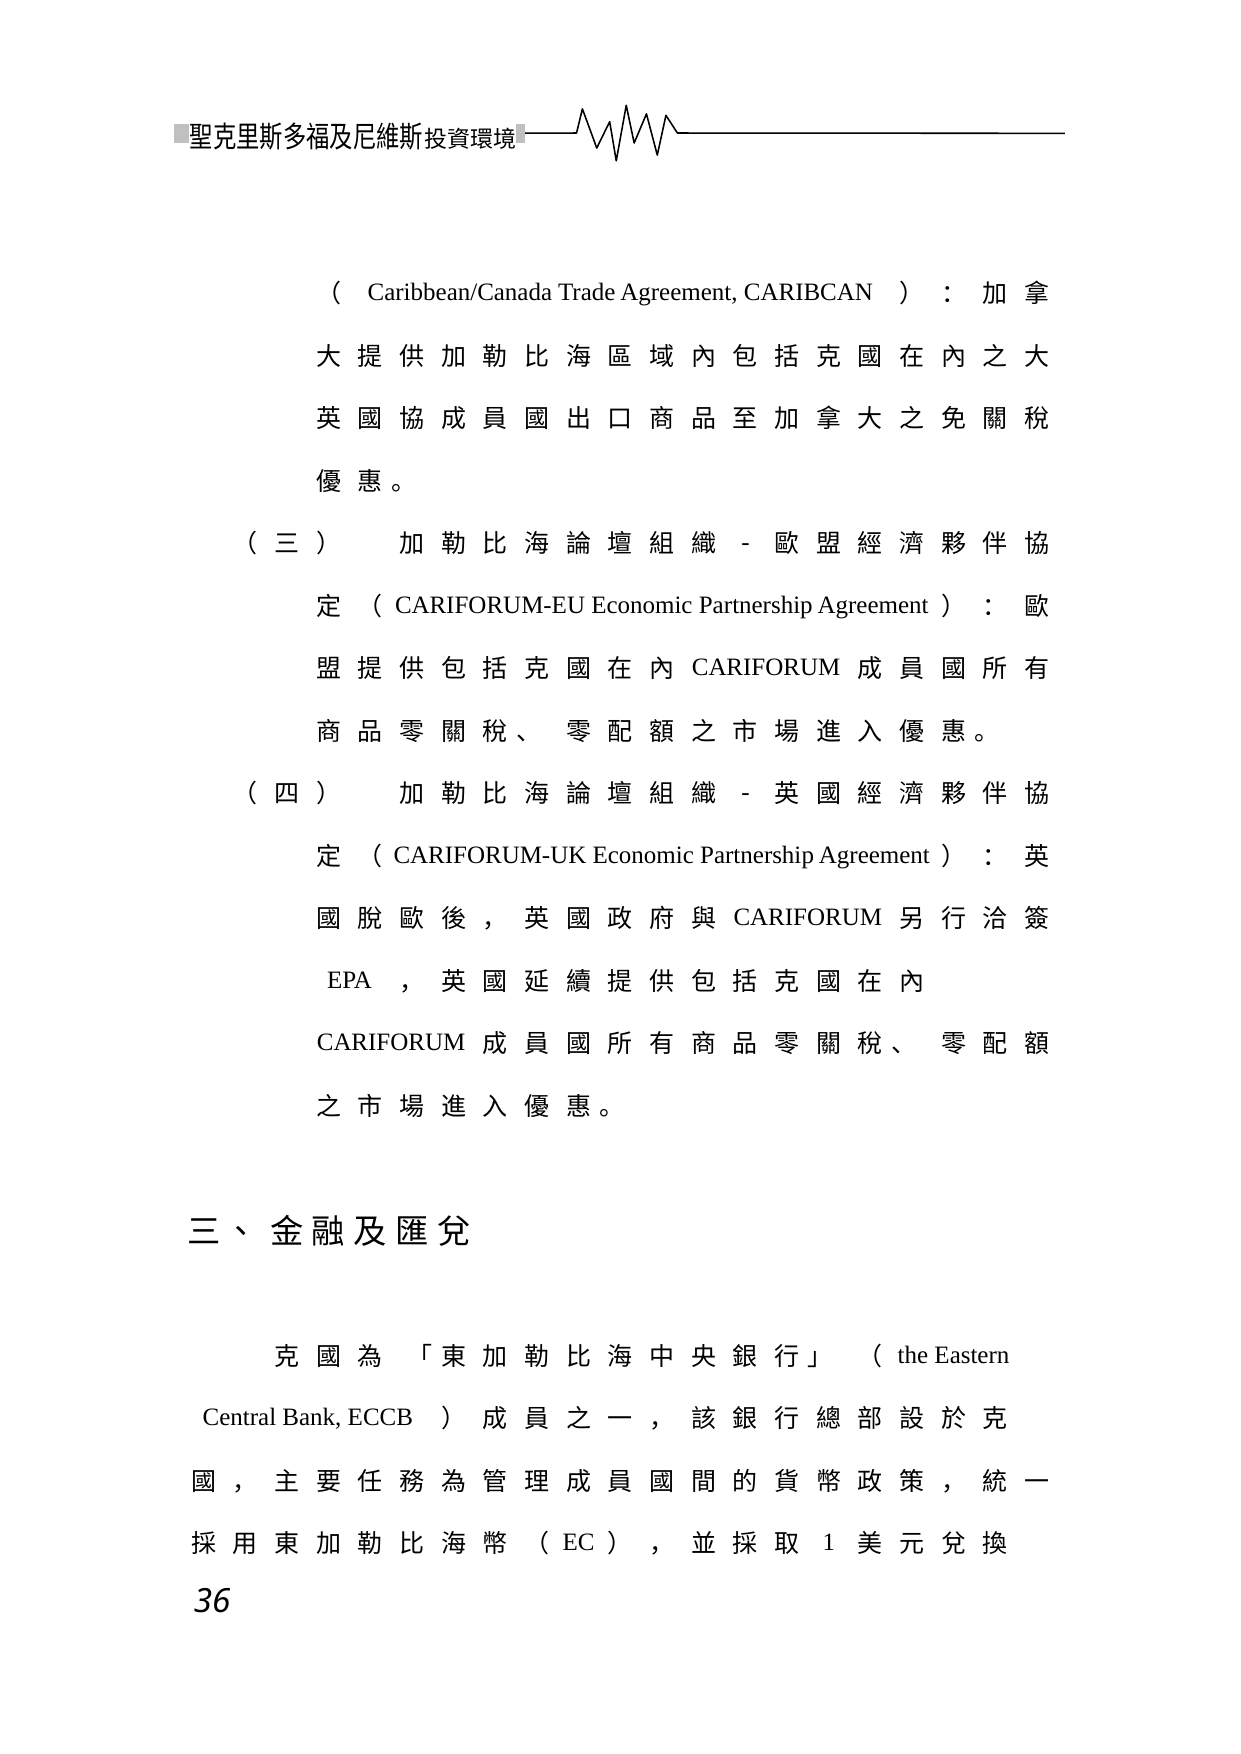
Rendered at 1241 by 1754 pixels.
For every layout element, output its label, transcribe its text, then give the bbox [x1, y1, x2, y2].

text 克國為「東加勒比海中央銀行」（the Eastern Central Bank, ECCB）成員之一，該銀行總部設於克國，主要任務為管理成員國間的貨幣政策，統一採用東加勒比海幣（EC），並採取1美元兌換 [183, 1313, 1058, 1563]
text 三、金融及匯兌 [183, 1188, 1058, 1250]
text （Caribbean/Canada Trade Agreement, CARIBCAN）：加拿大提供加勒比海區域內包括克國在內之大英國協成員國出口商品至加拿大之免關稅優惠。 [207, 250, 1058, 500]
text （三） 加勒比海論壇組織-歐盟經濟夥伴協定（CARIFORUM-EU Economic Partnership Agreement）：歐盟提供包括克國在內CARIFORUM成員國所有商品零關稅、零配額之市場進入優惠。 [207, 500, 1058, 750]
text （四） 加勒比海論壇組織-英國經濟夥伴協定（CARIFORUM-UK Economic Partnership Agreement）：英國脫歐後，英國政府與CARIFORUM另行洽簽EPA，英國延續提供包括克國在內CARIFORUM成員國所有商品零關稅、零配額之市場進入優惠。 [207, 750, 1058, 1125]
